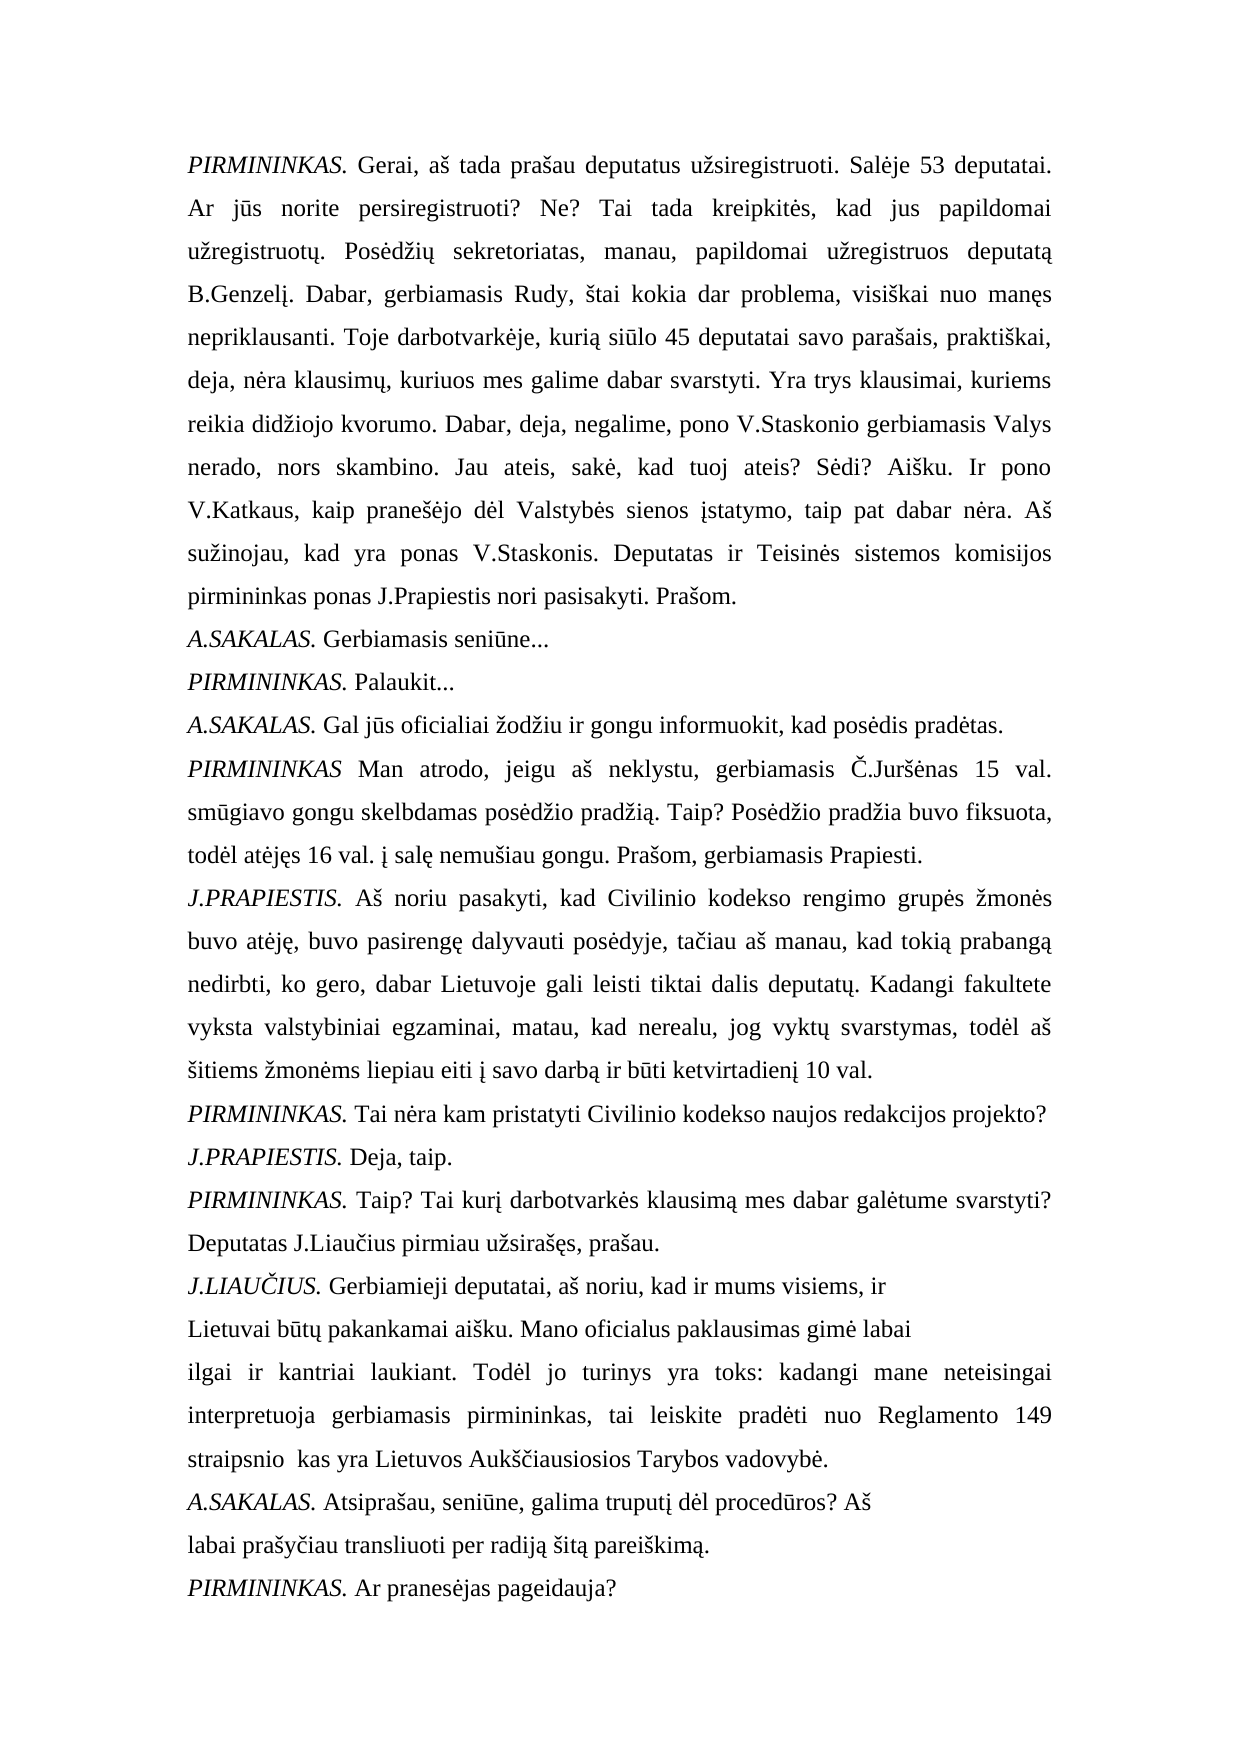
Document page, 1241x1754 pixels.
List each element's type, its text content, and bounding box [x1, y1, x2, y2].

text labai prašyčiau transliuoti per radiją šitą pareiškimą. [187, 1530, 1053, 1559]
text J.LIAUČIUS. Gerbiamieji deputatai, aš noriu, kad ir mums visiems, ir [187, 1271, 1053, 1300]
text A.SAKALAS. Gal jūs oficialiai žodžiu ir gongu informuokit, kad posėdis pradėtas. [187, 711, 1053, 739]
text PIRMININKAS Man atrodo, jeigu aš neklystu, gerbiamasis Č.Juršėnas 15 val. smūgiavo gongu skelbdamas posėdžio pradžią. Taip? Posėdžio pradžia buvo fiksuota, todėl atėjęs 16 val. į salę nemušiau gongu. Prašom, gerbiamasis Prapiesti. [187, 754, 1053, 869]
text PIRMININKAS. Tai nėra kam pristatyti Civilinio kodekso naujos redakcijos projekto? [187, 1099, 1053, 1127]
text A.SAKALAS. Gerbiamasis seniūne... [187, 624, 1053, 653]
text PIRMININKAS. Ar pranesėjas pageidauja? [187, 1573, 1053, 1602]
text A.SAKALAS. Atsiprašau, seniūne, galima truputį dėl procedūros? Aš [187, 1487, 1053, 1516]
text PIRMININKAS. Gerai, aš tada prašau deputatus užsiregistruoti. Salėje 53 deputatai. Ar jūs norite persiregistruoti? Ne? Tai tada kreipkitės, kad jus papildomai užregistruotų. Posėdžių sekretoriatas, manau, papildomai užregistruos deputatą B.Genzelį. Dabar, gerbiamasis Rudy, štai kokia dar problema, visiškai nuo manęs nepriklausanti. Toje darbotvarkėje, kurią siūlo 45 deputatai savo parašais, praktiškai, deja, nėra klausimų, kuriuos mes galime dabar svarstyti. Yra trys klausimai, kuriems reikia didžiojo kvorumo. Dabar, deja, negalime, pono V.Staskonio gerbiamasis Valys nerado, nors skambino. Jau ateis, sakė, kad tuoj ateis? Sėdi? Aišku. Ir pono V.Katkaus, kaip pranešėjo dėl Valstybės sienos įstatymo, taip pat dabar nėra. Aš sužinojau, kad yra ponas V.Staskonis. Deputatas ir Teisinės sistemos komisijos pirmininkas ponas J.Prapiestis nori pasisakyti. Prašom. [187, 150, 1053, 610]
text J.PRAPIESTIS. Aš noriu pasakyti, kad Civilinio kodekso rengimo grupės žmonės buvo atėję, buvo pasirengę dalyvauti posėdyje, tačiau aš manau, kad tokią prabangą nedirbti, ko gero, dabar Lietuvoje gali leisti tiktai dalis deputatų. Kadangi fakultete vyksta valstybiniai egzaminai, matau, kad nerealu, jog vyktų svarstymas, todėl aš šitiems žmonėms liepiau eiti į savo darbą ir būti ketvirtadienį 10 val. [187, 883, 1053, 1084]
text PIRMININKAS. Palaukit... [187, 667, 1053, 696]
text PIRMININKAS. Taip? Tai kurį darbotvarkės klausimą mes dabar galėtume svarstyti? Deputatas J.Liaučius pirmiau užsirašęs, prašau. [187, 1185, 1053, 1257]
text J.PRAPIESTIS. Deja, taip. [187, 1142, 1053, 1171]
text ilgai ir kantriai laukiant. Todėl jo turinys yra toks: kadangi mane neteisingai interpretuoja gerbiamasis pirmininkas, tai leiskite pradėti nuo Reglamento 149 straipsnio kas yra Lietuvos Aukščiausiosios Tarybos vadovybė. [187, 1357, 1053, 1472]
text Lietuvai būtų pakankamai aišku. Mano oficialus paklausimas gimė labai [187, 1314, 1053, 1343]
